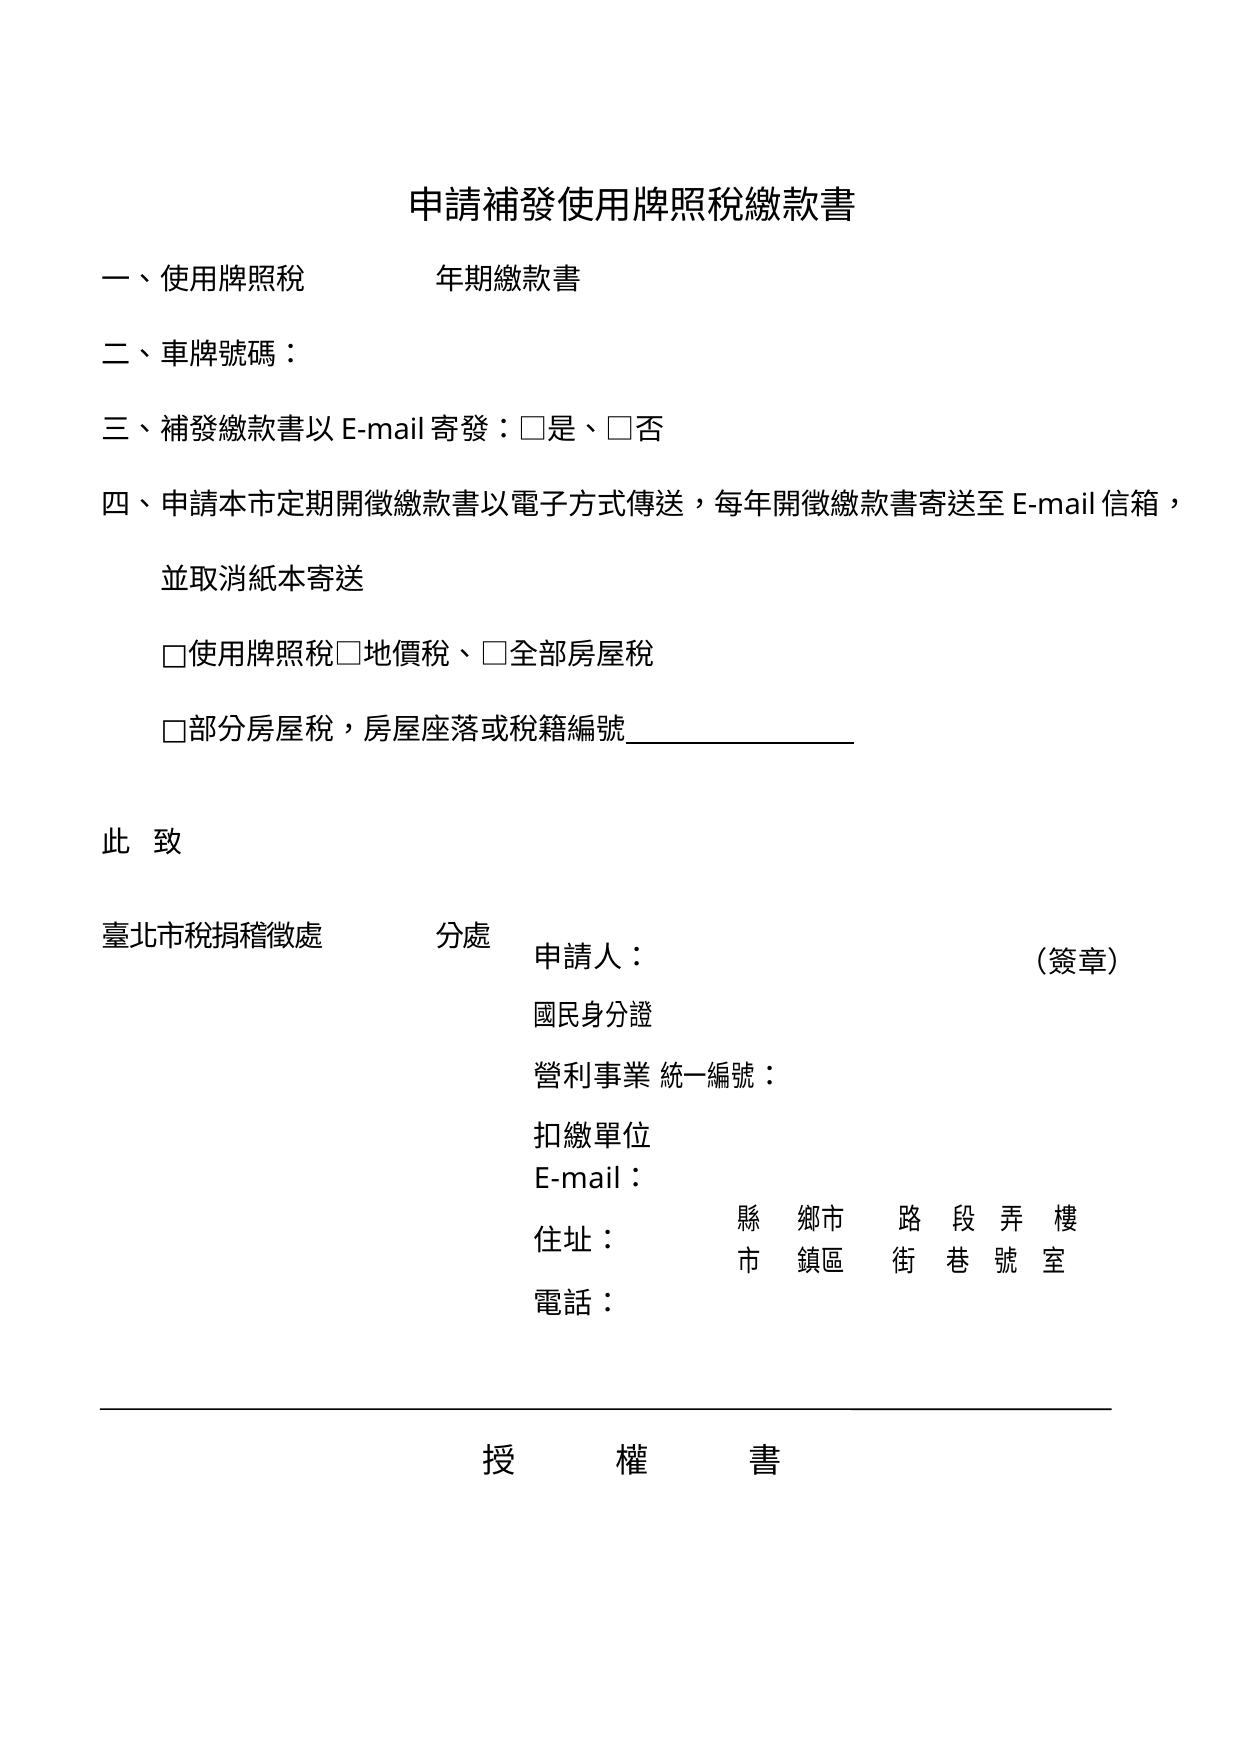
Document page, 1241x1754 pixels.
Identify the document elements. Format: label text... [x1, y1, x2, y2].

text 臺北市稅捐稽徵處 分處 [101, 896, 1059, 971]
table_header （簽章） [796, 899, 1139, 992]
table_cell [1071, 992, 1105, 1155]
table_cell [833, 992, 867, 1155]
text 三、補發繳款書以E-mail寄發：□是、□否 [101, 389, 1162, 464]
table_cell E-mail： [531, 1155, 672, 1196]
text □使用牌照稅□地價稅、□全部房屋稅 [160, 614, 1162, 689]
table_cell 國民身分證 營利事業 統一編號： 扣繳單位 [531, 992, 796, 1155]
text □部分房屋稅，房屋座落或稅籍編號 [160, 689, 1156, 764]
table_cell 電話： [531, 1280, 1139, 1321]
text 授 權 書 [101, 1421, 1162, 1496]
table_cell [672, 1155, 1139, 1196]
text 此 致 [101, 802, 1059, 877]
table_cell [796, 992, 833, 1155]
text 一、使用牌照稅 年期繳款書 [101, 239, 1162, 314]
table_header 申請人： [531, 899, 796, 992]
table_cell [1105, 992, 1139, 1155]
text 四、申請本市定期開徵繳款書以電子方式傳送，每年開徵繳款書寄送至E-mail信箱，並取消紙本寄送 [101, 464, 1162, 614]
table_cell [1003, 992, 1037, 1155]
table_cell [935, 992, 969, 1155]
table_cell [969, 992, 1003, 1155]
table_cell [901, 992, 935, 1155]
text 二、車牌號碼： [101, 314, 1162, 389]
table_cell 縣 鄉市 路 段 弄 樓 市 鎮區 街 巷 號 室 [672, 1196, 1139, 1280]
table_cell [867, 992, 901, 1155]
table_cell [1037, 992, 1071, 1155]
text 申請補發使用牌照稅繳款書 [101, 164, 1162, 239]
table_cell 住址： [531, 1196, 672, 1280]
